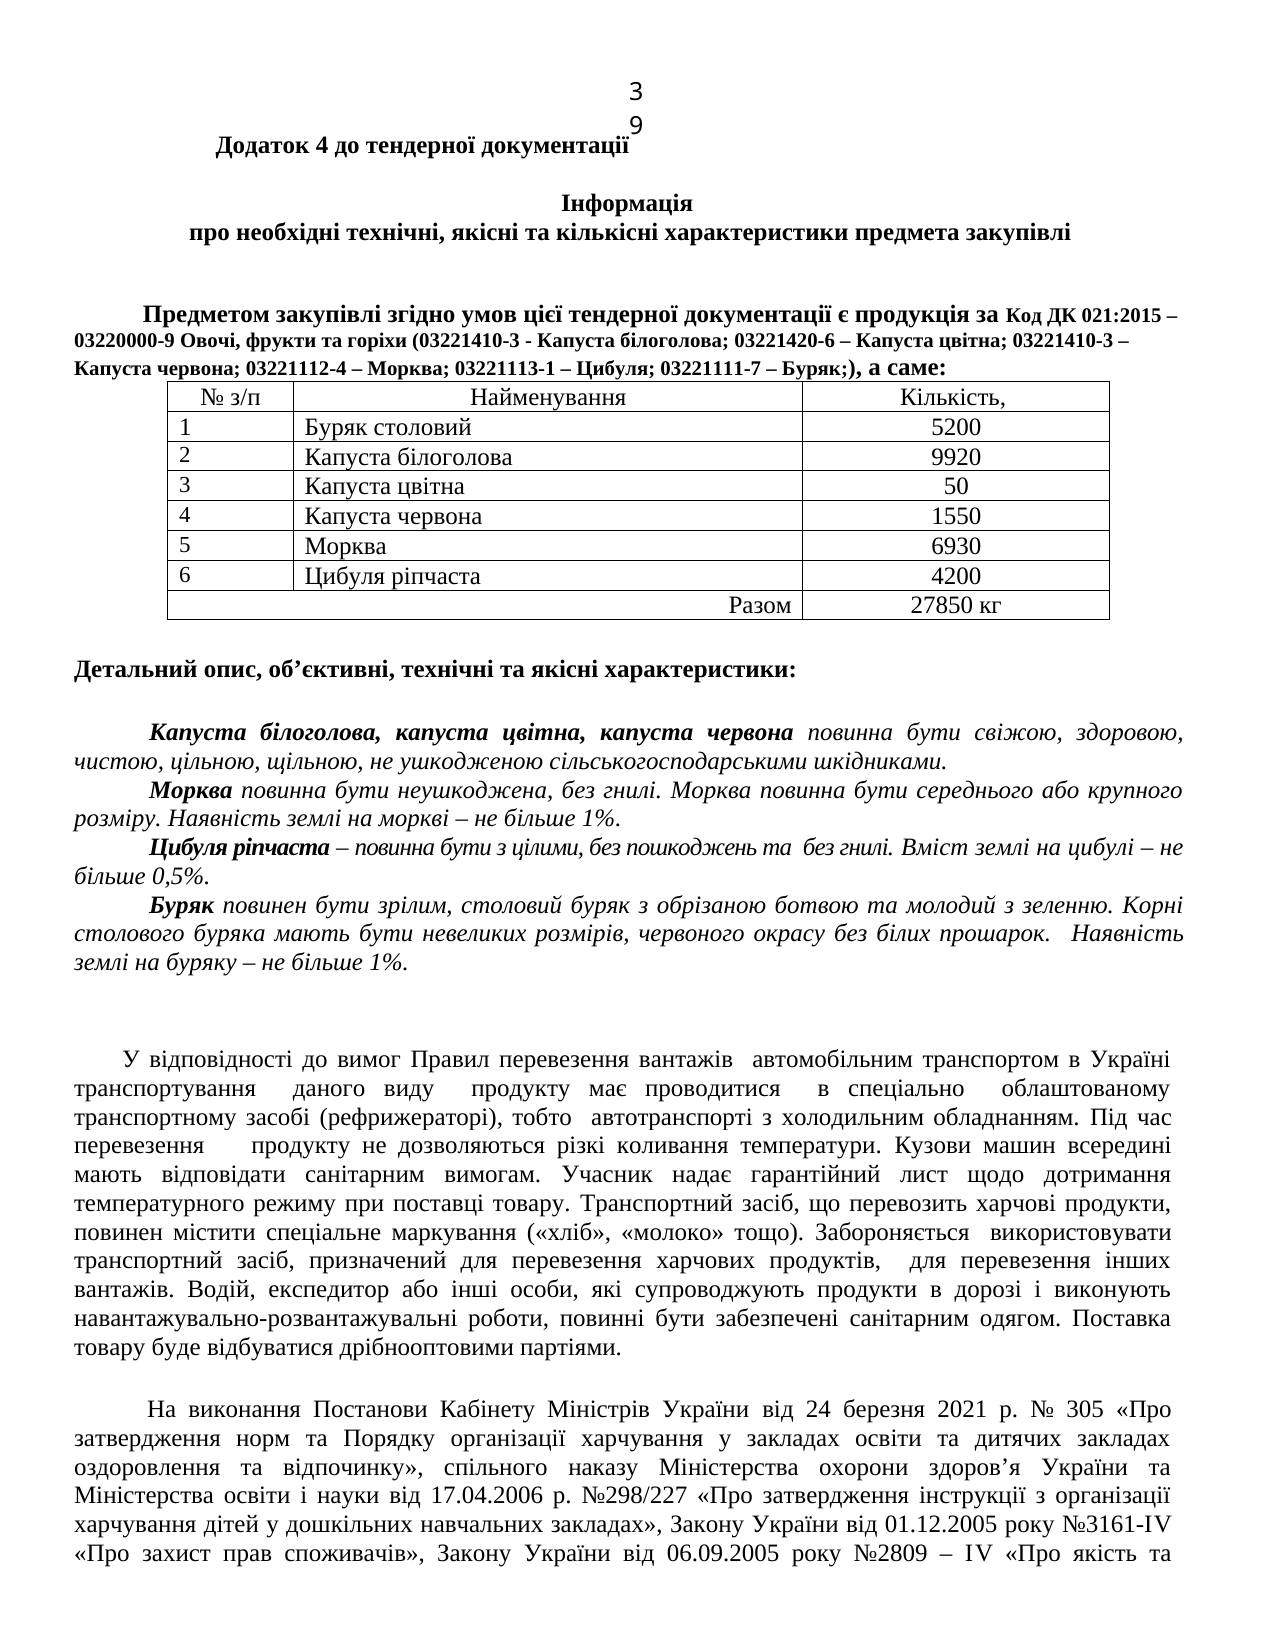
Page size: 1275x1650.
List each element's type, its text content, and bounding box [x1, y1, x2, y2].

table_cell 27850 кг [803, 591, 1109, 619]
text Додаток 4 до тендерної документації [74, 131, 1186, 159]
table_cell 2 [168, 442, 293, 470]
table_header Кількість, [803, 382, 1109, 411]
table_cell Буряк столовий [294, 412, 802, 441]
table_cell 3 [168, 471, 293, 500]
table_cell Капуста цвітна [294, 471, 802, 500]
table_cell 6930 [803, 531, 1109, 560]
table_cell 1550 [803, 501, 1109, 530]
text Морква повинна бути неушкоджена, без гнилі. Морква повинна бути середнього або крупного розміру. Наявність землі на моркві – не більше 1%. [74, 775, 1186, 832]
table_cell Капуста червона [294, 501, 802, 530]
text Цибуля ріпчаста – повинна бути з цілими, без пошкоджень та без гнилі. Вміст землі на цибулі – не більше 0,5%. [74, 832, 1186, 890]
table_cell 5200 [803, 412, 1109, 441]
table_cell 9920 [803, 442, 1109, 470]
table_header № з/п [168, 382, 293, 411]
table_header Найменування [294, 382, 802, 411]
table_cell Капуста білоголова [294, 442, 802, 470]
text Капуста білоголова, капуста цвітна, капуста червона повинна бути свіжою, здоровою, чистою, цільною, щільною, не ушкодженою сільськогосподарськими шкідниками. [74, 717, 1186, 775]
text Інформація [74, 188, 1186, 217]
text Буряк повинен бути зрілим, столовий буряк з обрізаною ботвою та молодий з зеленню. Корні столового буряка мають бути невеликих розмірів, червоного окрасу без білих прошарок. Наявність землі на буряку – не більше 1%. [74, 890, 1186, 976]
table_cell 1 [168, 412, 293, 441]
text Предметом закупівлі згідно умов цієї тендерної документації є продукція за Код ДК 021:2015 – 03220000-9 Овочі, фрукти та горіхи (03221410-3 - Капуста білоголова; 03221420-6 – Капуста цвітна; 03221410-3 – Капуста червона; 03221112-4 – Морква; 03221113-1 – Цибуля; 03221111-7 – Буряк;), а саме: [74, 299, 1186, 381]
text У відповідності до вимог Правил перевезення вантажів автомобільним транспортом в Україні транспортування даного виду продукту має проводитися в спеціально облаштованому транспортному засобі (рефрижераторі), тобто автотранспорті з холодильним обладнанням. Під час перевезення продукту не дозволяються різкі коливання температури. Кузови машин всередині мають відповідати санітарним вимогам. Учасник надає гарантійний лист щодо дотримання температурного режиму при поставці товару. Транспортний засіб, що перевозить харчові продукти, повинен містити спеціальне маркування («хліб», «молоко» тощо). Забороняється використовувати транспортний засіб, призначений для перевезення харчових продуктів, для перевезення інших вантажів. Водій, експедитор або інші особи, які супроводжують продукти в дорозі і виконують навантажувально-розвантажувальні роботи, повинні бути забезпечені санітарним одягом. Поставка товару буде відбуватися дрібнооптовими партіями. [74, 1044, 1172, 1360]
text Детальний опис, об’єктивні, технічні та якісні характеристики: [74, 654, 1172, 683]
table_cell 5 [168, 531, 293, 560]
text про необхідні технічні, якісні та кількісні характеристики предмета закупівлі [74, 217, 1186, 246]
table_cell Морква [294, 531, 802, 560]
table_cell Разом [168, 591, 802, 619]
table_cell 50 [803, 471, 1109, 500]
table_cell 6 [168, 561, 293, 589]
text На виконання Постанови Кабінету Міністрів України від 24 березня 2021 р. № 305 «Про затвердження норм та Порядку організації харчування у закладах освіти та дитячих закладах оздоровлення та відпочинку», спільного наказу Міністерства охорони здоров’я України та Міністерства освіти і науки від 17.04.2006 р. №298/227 «Про затвердження інструкції з організації харчування дітей у дошкільних навчальних закладах», Закону України від 01.12.2005 року №3161-ІV «Про захист прав споживачів», Закону України від 06.09.2005 року №2809 – ІV «Про якість та [74, 1394, 1172, 1567]
table_cell Цибуля ріпчаста [294, 561, 802, 589]
table_cell 4 [168, 501, 293, 530]
table_cell 4200 [803, 561, 1109, 589]
